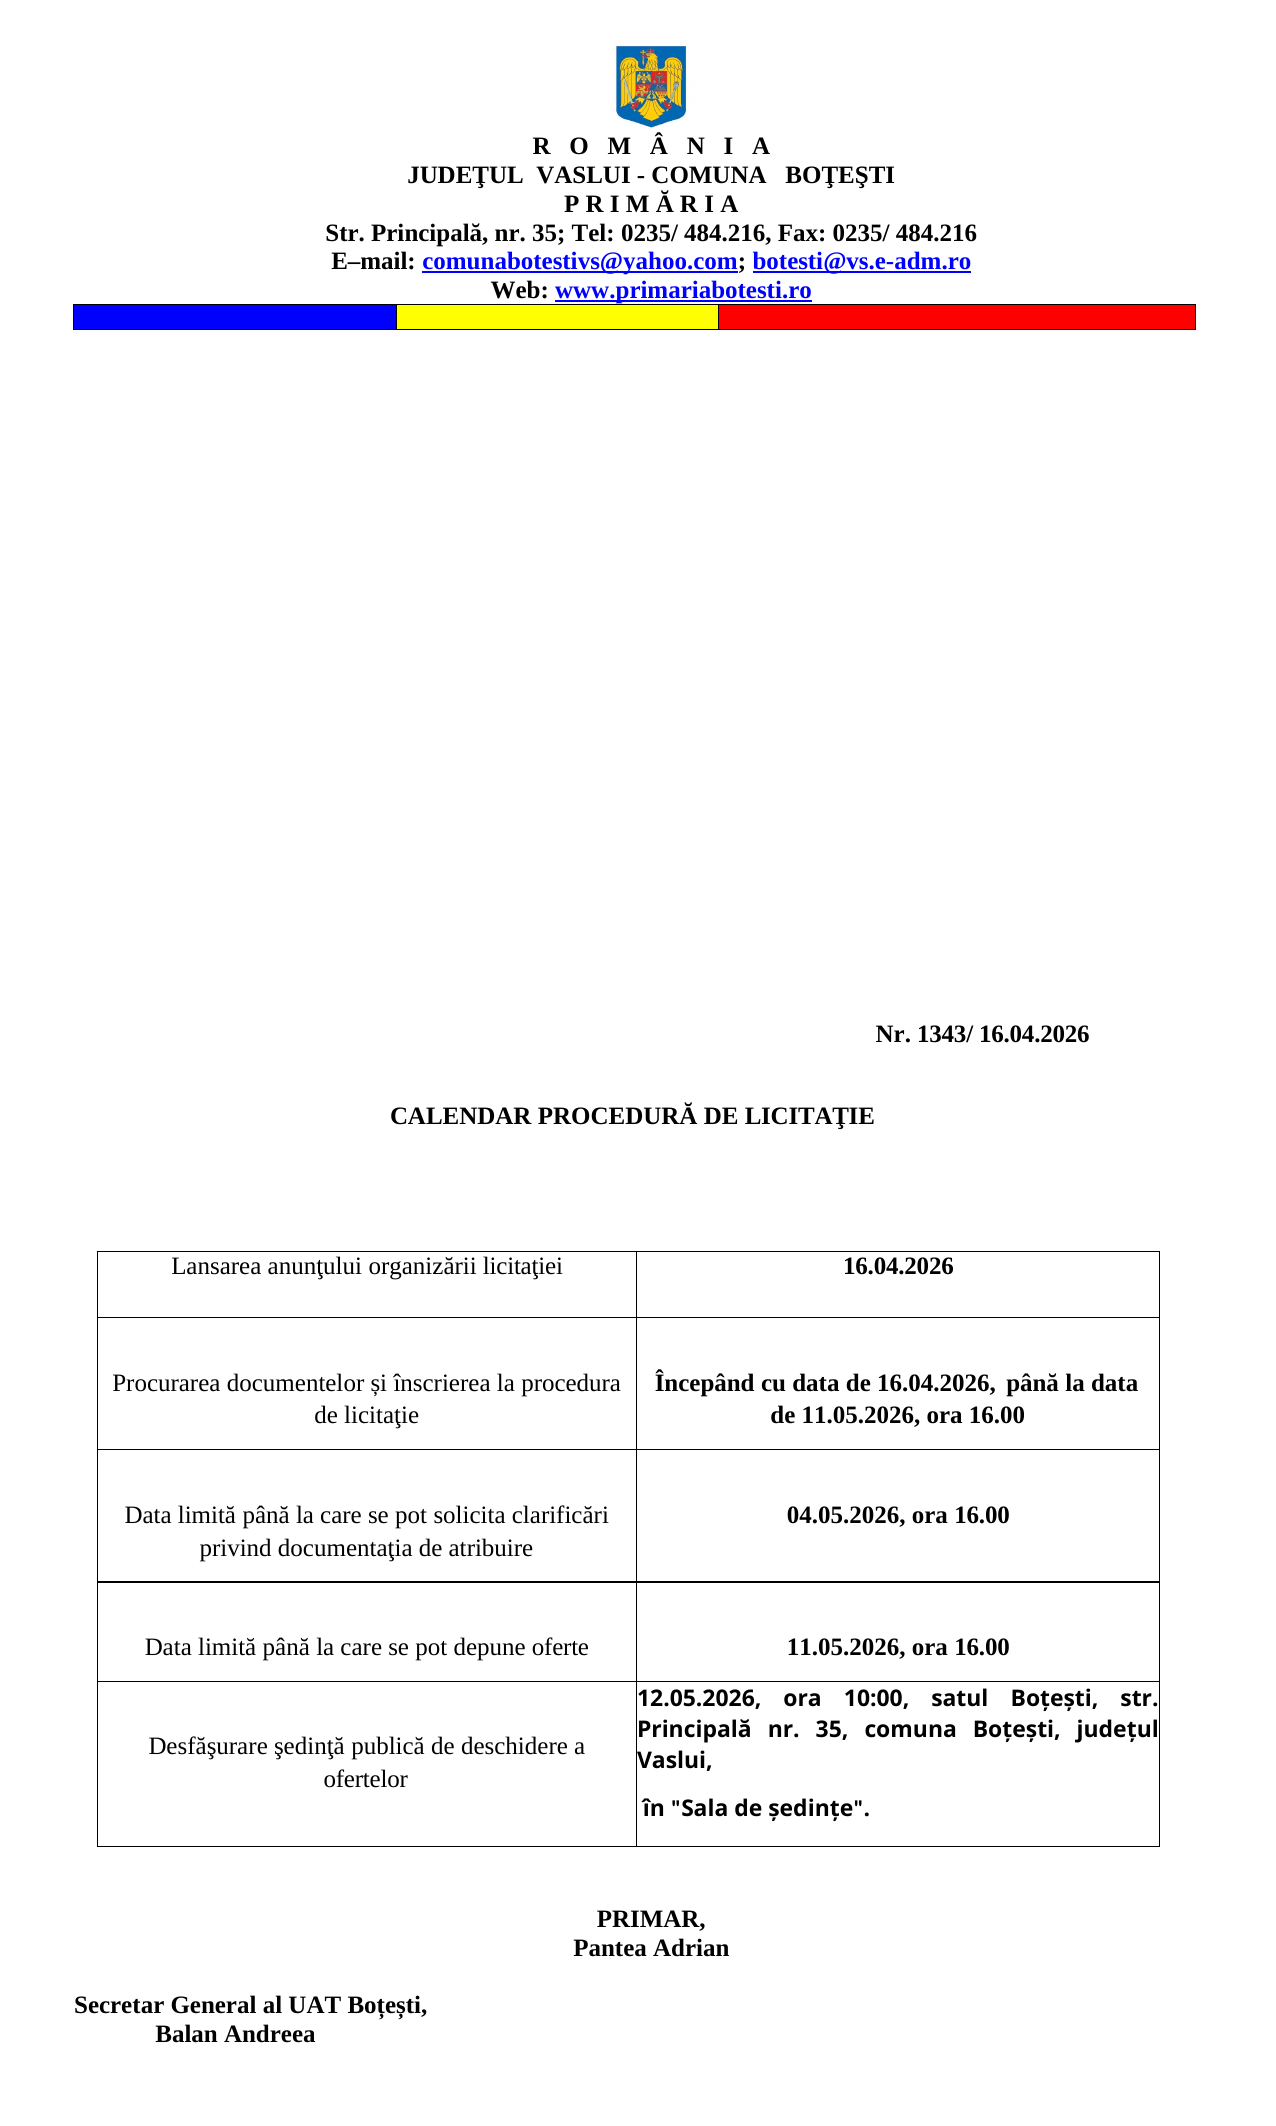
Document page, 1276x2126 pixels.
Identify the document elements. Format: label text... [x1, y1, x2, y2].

table_cell Procurarea documentelor și înscrierea la procedura de licitaţie [98, 1318, 636, 1449]
table_cell 12.05.2026, ora 10:00, satul Boțești, str. Principală nr. 35, comuna Boțești, județul Vaslui, în "Sala de ședințe". [637, 1682, 1159, 1846]
text Nr. 1343/ 16.04.2026 [875, 1019, 1228, 1048]
table_cell 04.05.2026, ora 16.00 [637, 1450, 1159, 1581]
table_cell Începând cu data de 16.04.2026, până la data de 11.05.2026, ora 16.00 [637, 1318, 1159, 1449]
list PRIMAR, [74, 1904, 1228, 1933]
table_cell Desfăşurare şedinţă publică de deschidere a ofertelor [98, 1682, 636, 1846]
list Pantea Adrian [74, 1933, 1228, 1962]
subtitle CALENDAR PROCEDURĂ DE LICITAŢIE [74, 1101, 1191, 1130]
table_cell Data limită până la care se pot depune oferte [98, 1583, 636, 1681]
table_cell 11.05.2026, ora 16.00 [637, 1583, 1159, 1681]
table_header 16.04.2026 [637, 1252, 1159, 1317]
table_header Lansarea anunţului organizării licitaţiei [98, 1252, 636, 1317]
list Balan Andreea [74, 2019, 1228, 2048]
list Secretar General al UAT Boțești, [74, 1991, 1228, 2019]
table_cell Data limită până la care se pot solicita clarificări privind documentaţia de atribuire [98, 1450, 636, 1581]
